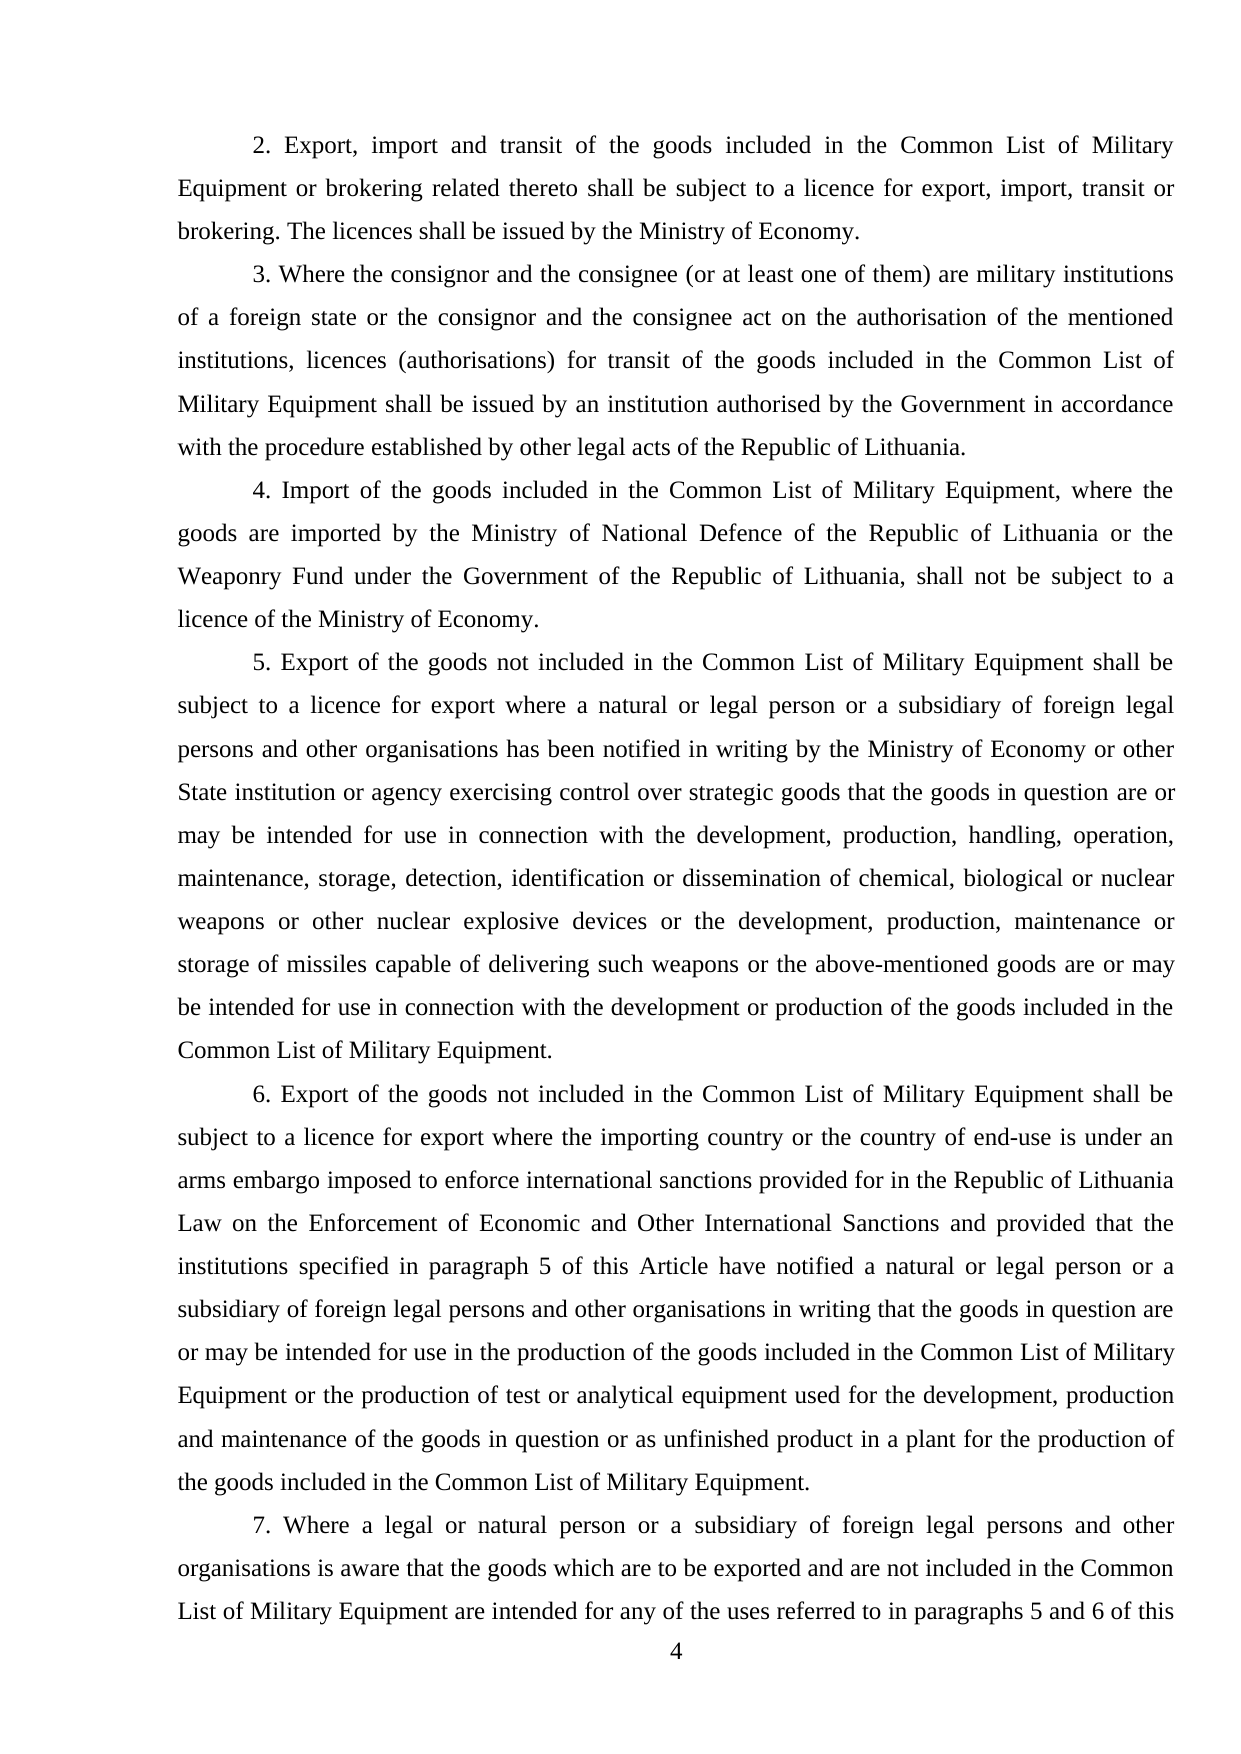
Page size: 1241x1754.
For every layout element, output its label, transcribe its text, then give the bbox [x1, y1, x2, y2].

text 6. Export of the goods not included in the Common List of Military Equipment shall be subject to a licence for export where the importing country or the country of end-use is under an arms embargo imposed to enforce international sanctions provided for in the Republic of Lithuania Law on the Enforcement of Economic and Other International Sanctions and provided that the institutions specified in paragraph 5 of this Article have notified a natural or legal person or a subsidiary of foreign legal persons and other organisations in writing that the goods in question are or may be intended for use in the production of the goods included in the Common List of Military Equipment or the production of test or analytical equipment used for the development, production and maintenance of the goods in question or as unfinished product in a plant for the production of the goods included in the Common List of Military Equipment. [177, 1079, 1175, 1496]
text 5. Export of the goods not included in the Common List of Military Equipment shall be subject to a licence for export where a natural or legal person or a subsidiary of foreign legal persons and other organisations has been notified in writing by the Ministry of Economy or other State institution or agency exercising control over strategic goods that the goods in question are or may be intended for use in connection with the development, production, handling, operation, maintenance, storage, detection, identification or dissemination of chemical, biological or nuclear weapons or other nuclear explosive devices or the development, production, maintenance or storage of missiles capable of delivering such weapons or the above-mentioned goods are or may be intended for use in connection with the development or production of the goods included in the Common List of Military Equipment. [177, 647, 1175, 1064]
text 7. Where a legal or natural person or a subsidiary of foreign legal persons and other organisations is aware that the goods which are to be exported and are not included in the Common List of Military Equipment are intended for any of the uses referred to in paragraphs 5 and 6 of this [177, 1510, 1175, 1625]
text 3. Where the consignor and the consignee (or at least one of them) are military institutions of a foreign state or the consignor and the consignee act on the authorisation of the mentioned institutions, licences (authorisations) for transit of the goods included in the Common List of Military Equipment shall be issued by an institution authorised by the Government in accordance with the procedure established by other legal acts of the Republic of Lithuania. [177, 259, 1175, 461]
text 4. Import of the goods included in the Common List of Military Equipment, where the goods are imported by the Ministry of National Defence of the Republic of Lithuania or the Weaponry Fund under the Government of the Republic of Lithuania, shall not be subject to a licence of the Ministry of Economy. [177, 475, 1175, 633]
text 2. Export, import and transit of the goods included in the Common List of Military Equipment or brokering related thereto shall be subject to a licence for export, import, transit or brokering. The licences shall be issued by the Ministry of Economy. [177, 130, 1175, 245]
